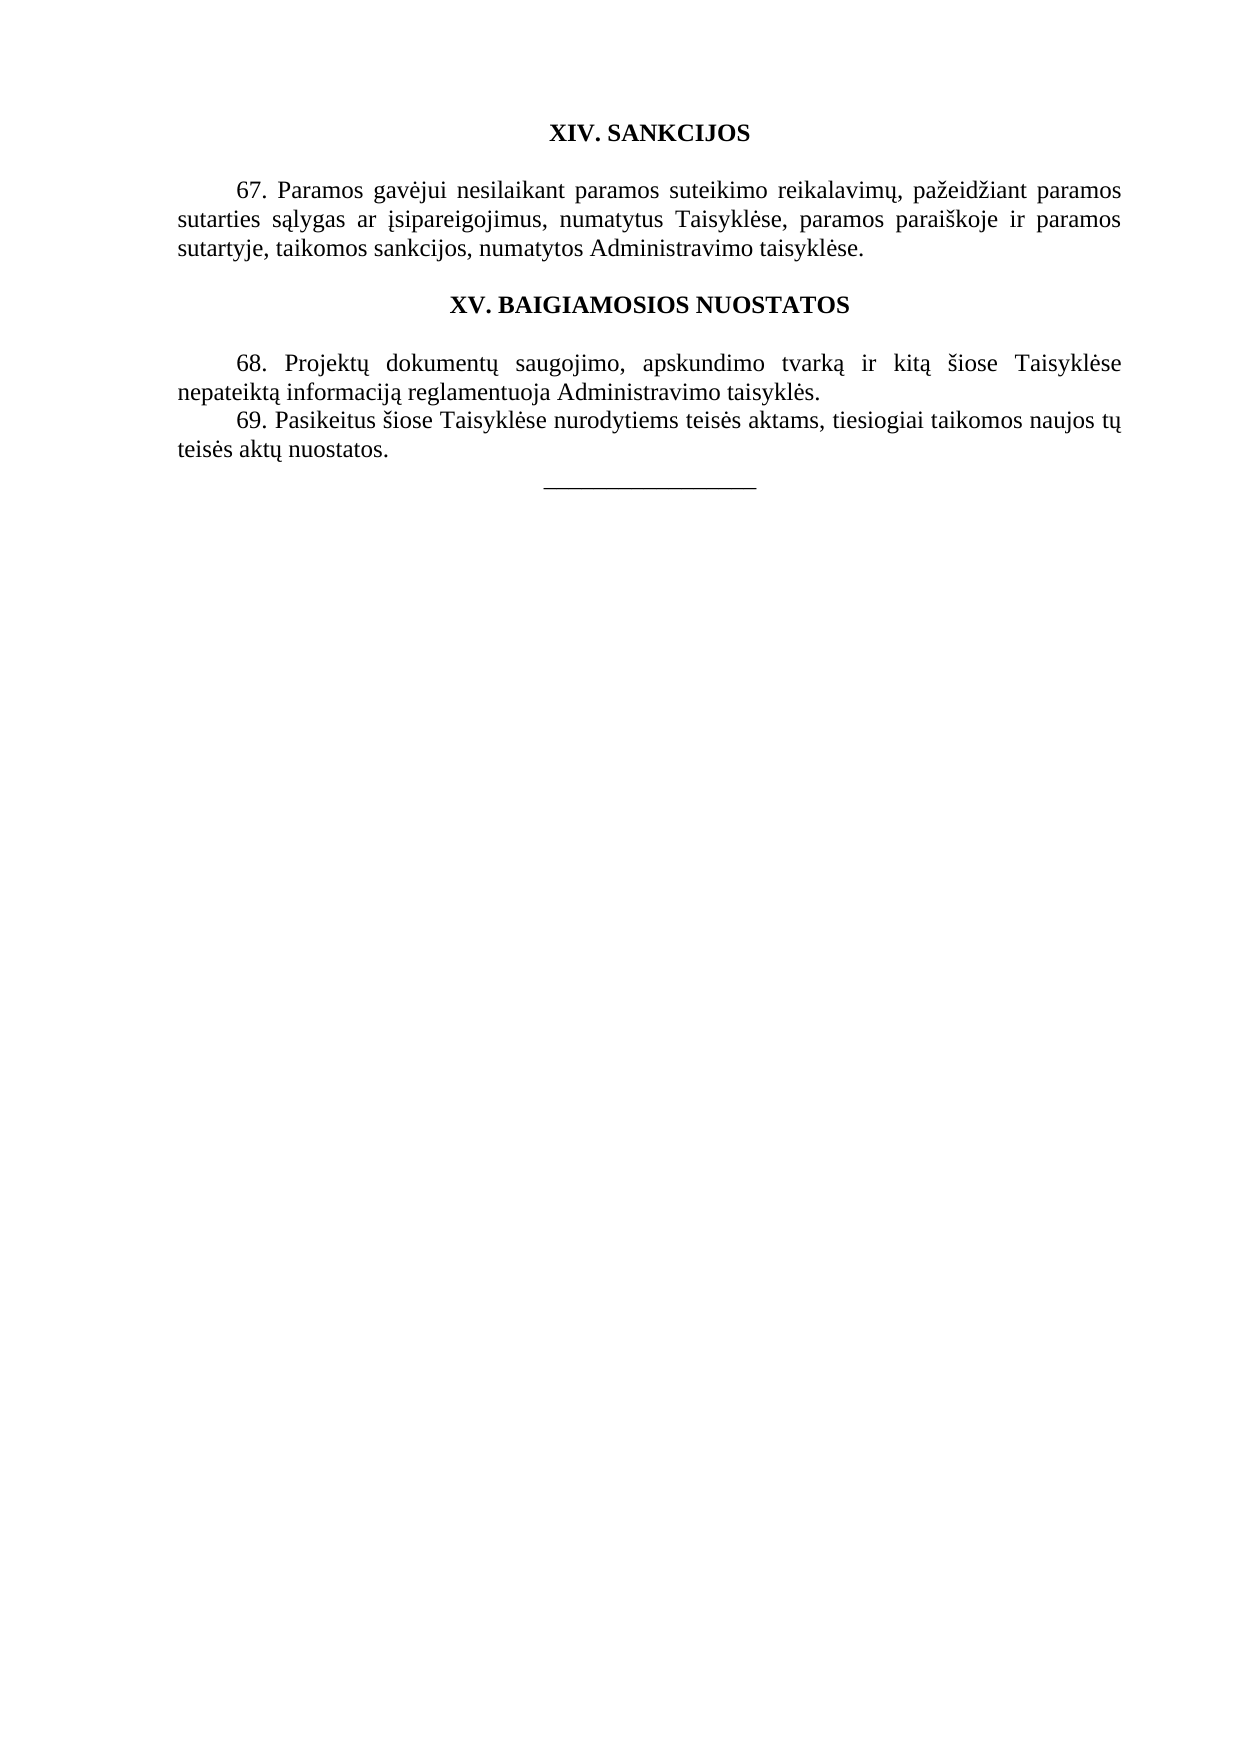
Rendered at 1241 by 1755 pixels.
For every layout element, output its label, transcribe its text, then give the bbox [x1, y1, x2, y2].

text 69. Pasikeitus šiose Taisyklėse nurodytiems teisės aktams, tiesiogiai taikomos naujos tų teisės aktų nuostatos. [177, 406, 1122, 463]
text XIV. SANKCIJOS [177, 118, 1122, 147]
text 68. Projektų dokumentų saugojimo, apskundimo tvarką ir kitą šiose Taisyklėse nepateiktą informaciją reglamentuoja Administravimo taisyklės. [177, 348, 1122, 406]
text _________________ [177, 463, 1122, 492]
text 67. Paramos gavėjui nesilaikant paramos suteikimo reikalavimų, pažeidžiant paramos sutarties sąlygas ar įsipareigojimus, numatytus Taisyklėse, paramos paraiškoje ir paramos sutartyje, taikomos sankcijos, numatytos Administravimo taisyklėse. [177, 176, 1122, 262]
text XV. BAIGIAMOSIOS NUOSTATOS [177, 291, 1122, 319]
